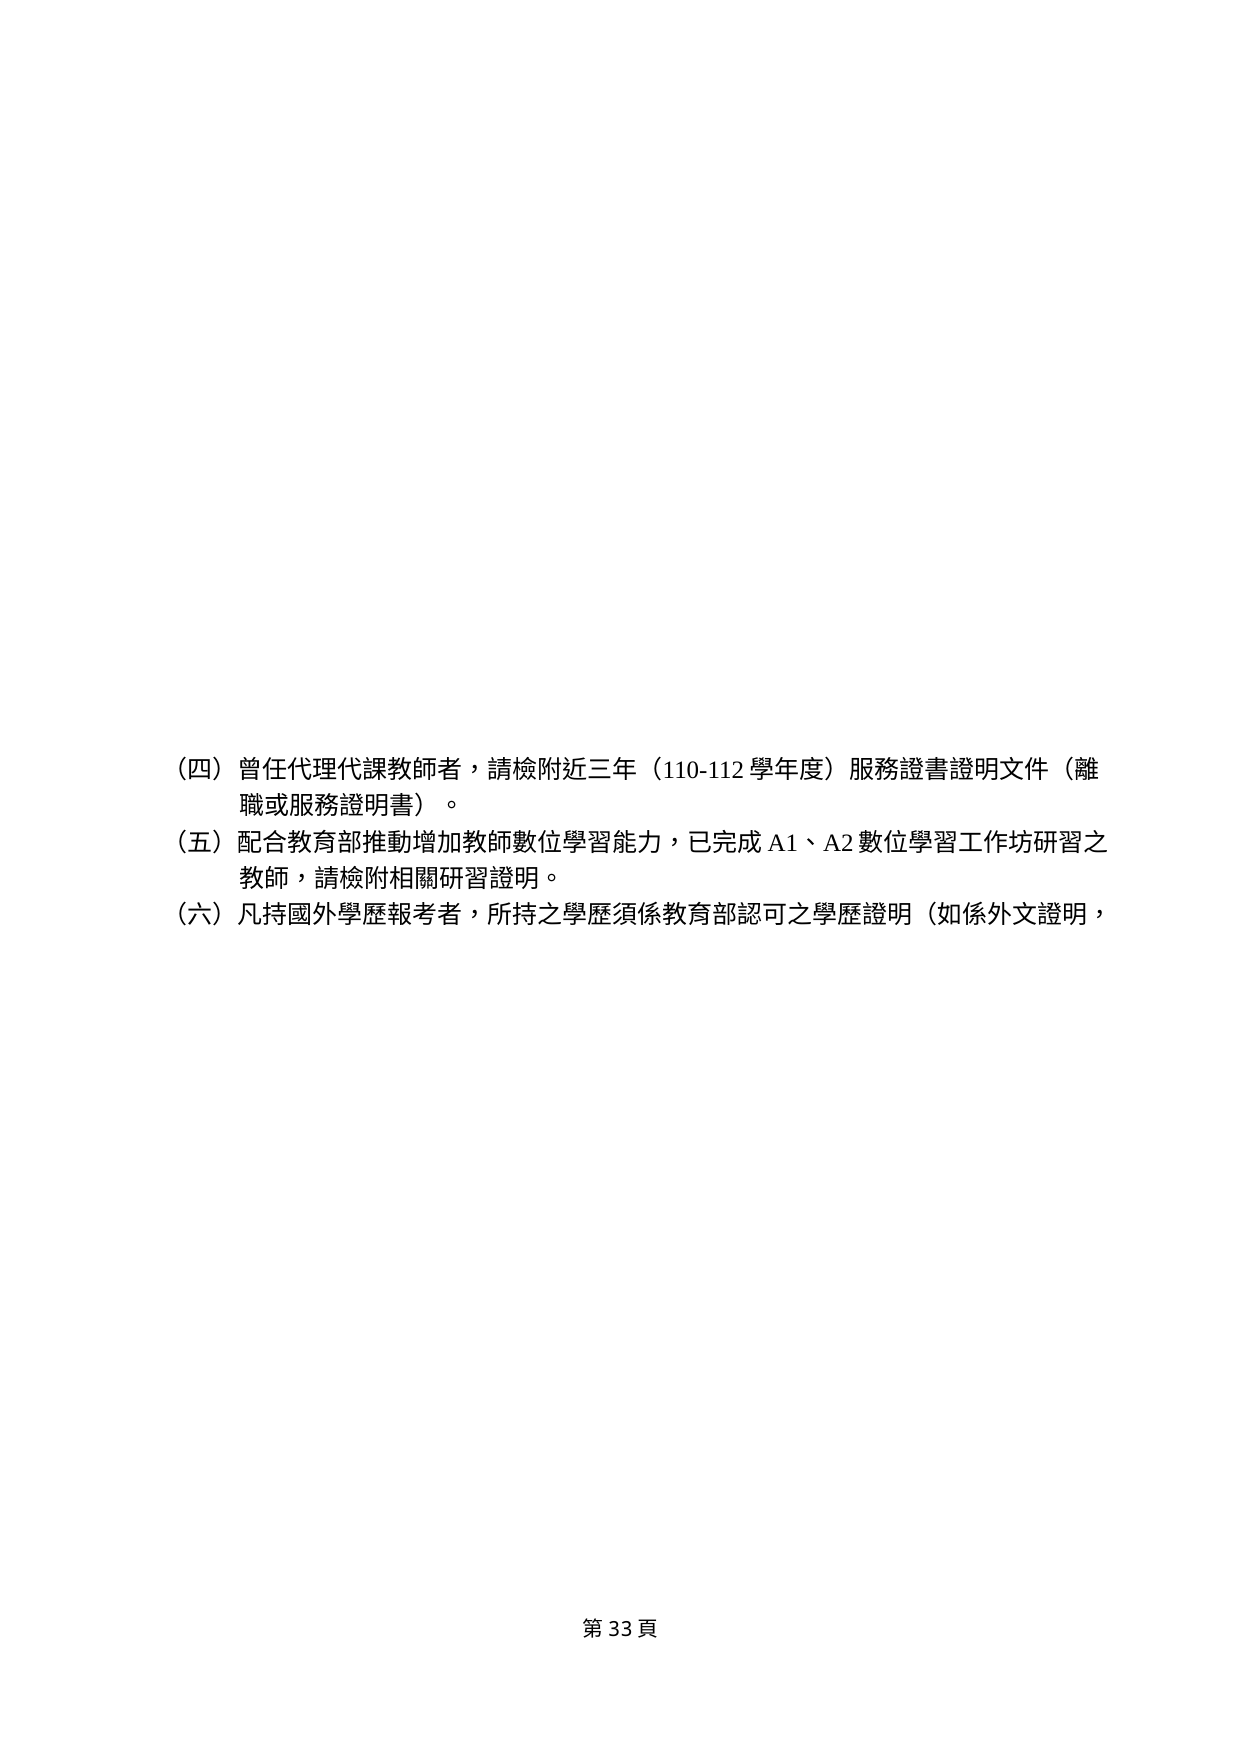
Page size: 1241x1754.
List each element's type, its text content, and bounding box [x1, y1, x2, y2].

text （五）配合教育部推動增加教師數位學習能力，已完成A1、A2數位學習工作坊研習之教師，請檢附相關研習證明。 [162, 822, 1122, 894]
text （四）曾任代理代課教師者，請檢附近三年（110-112學年度）服務證書證明文件（離職或服務證明書）。 [162, 749, 1122, 822]
text （六）凡持國外學歷報考者，所持之學歷須係教育部認可之學歷證明（如係外文證明， [162, 894, 1122, 931]
